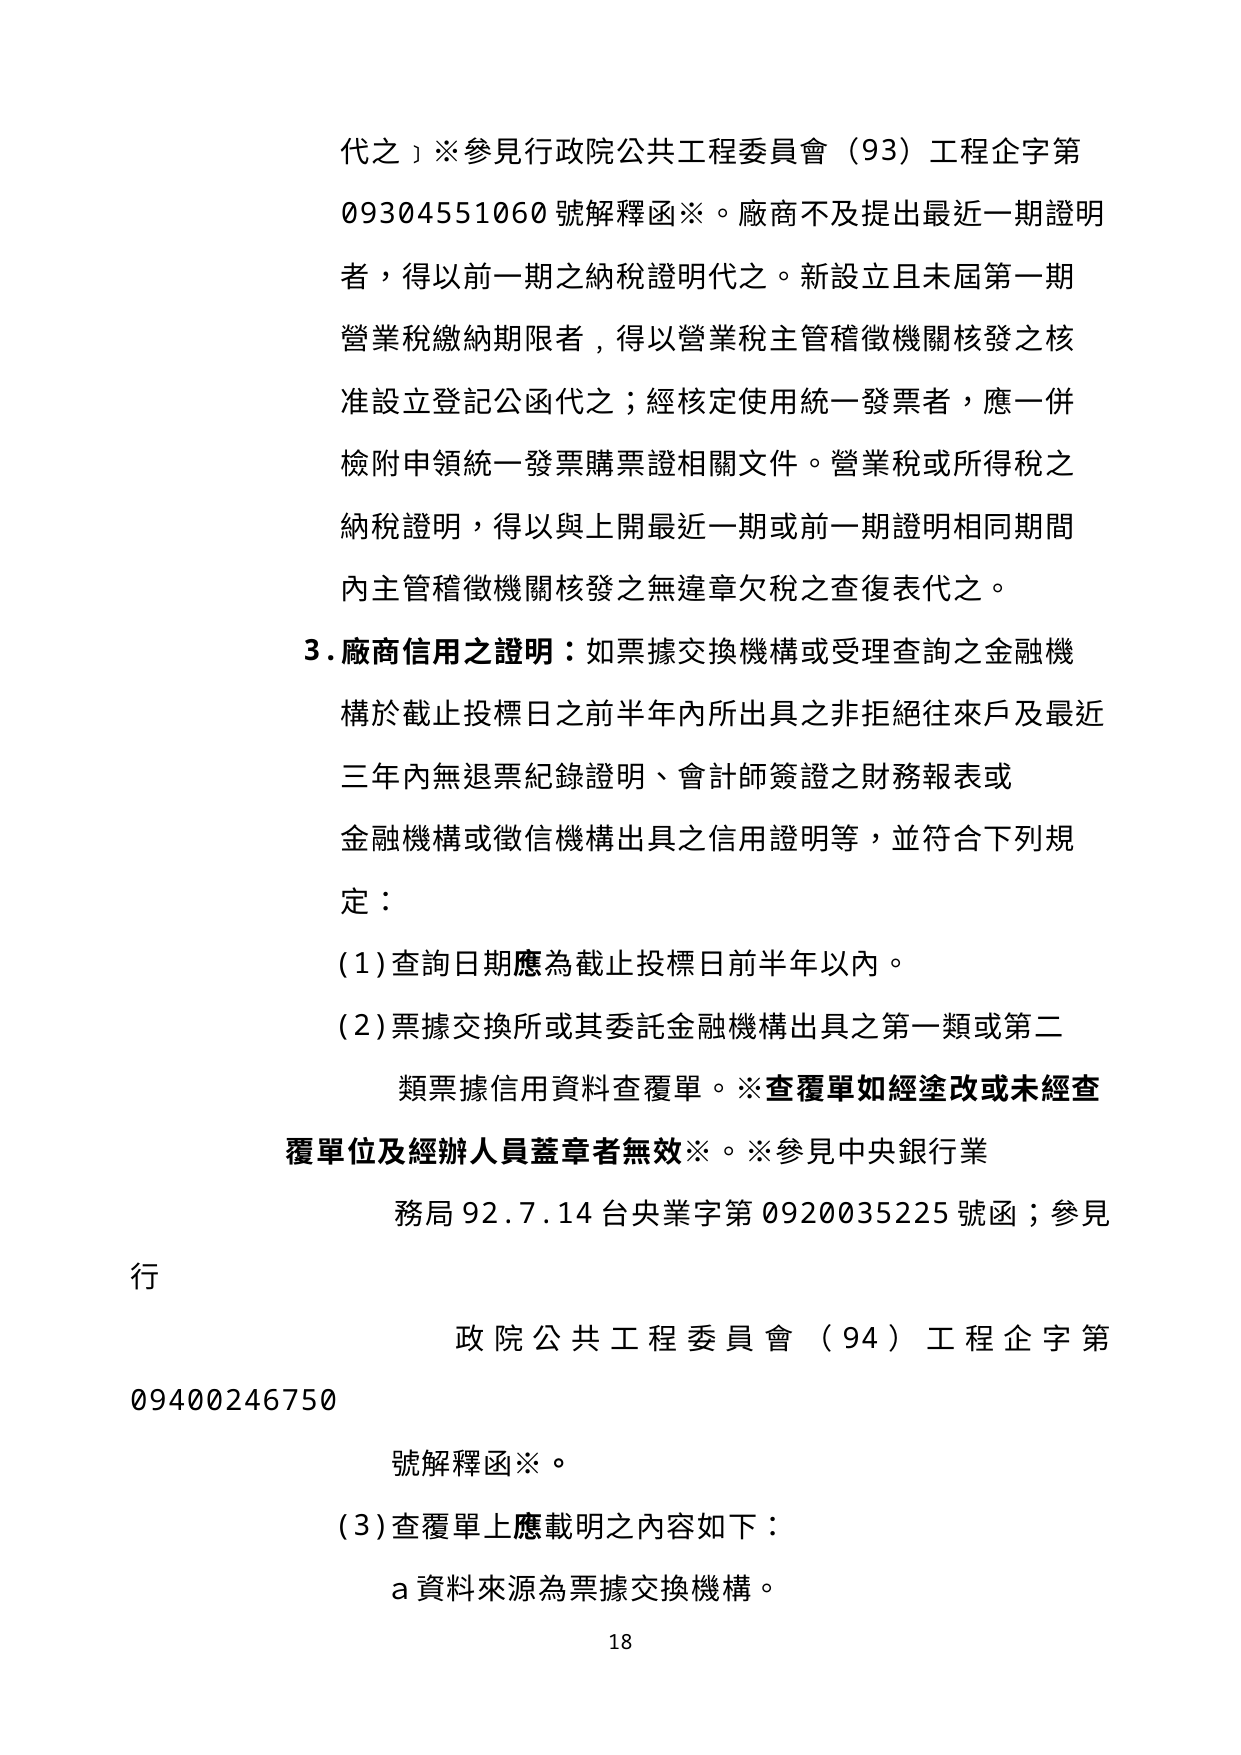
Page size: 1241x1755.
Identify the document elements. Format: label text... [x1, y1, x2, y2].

text 3.廠商信用之證明：如票據交換機構或受理查詢之金融機 [142, 608, 1110, 670]
text 金融機構或徵信機構出具之信用證明等，並符合下列規 [341, 795, 1110, 858]
text 類票據信用資料查覆單。※查覆單如經塗改或未經查 [189, 1045, 1110, 1108]
text 檢附申領統一發票購票證相關文件。營業稅或所得稅之 [341, 420, 1110, 483]
text 定： [341, 858, 1110, 920]
text 政院公共工程委員會（94）工程企字第09400246750 [130, 1295, 1110, 1420]
text 准設立登記公函代之；經核定使用統一發票者，應一併 [341, 358, 1110, 420]
text 構於截止投標日之前半年內所出具之非拒絕往來戶及最近三年內無退票紀錄證明、會計師簽證之財務報表或 [341, 670, 1110, 795]
text 營業稅繳納期限者﹐得以營業稅主管稽徵機關核發之核 [341, 295, 1110, 358]
text 號解釋函※。 [130, 1420, 1110, 1483]
text 代之﹞※參見行政院公共工程委員會（93）工程企字第 [341, 108, 1110, 170]
text ａ資料來源為票據交換機構。 [130, 1545, 1110, 1608]
text (1)查詢日期應為截止投標日前半年以內。 [130, 920, 1110, 983]
text (2)票據交換所或其委託金融機構出具之第一類或第二 [130, 983, 1110, 1045]
text (3)查覆單上應載明之內容如下： [130, 1483, 1110, 1545]
text 納稅證明，得以與上開最近一期或前一期證明相同期間 [341, 483, 1110, 545]
text 者，得以前一期之納稅證明代之。新設立且未屆第一期 [341, 233, 1110, 295]
text 覆單位及經辦人員蓋章者無效※。※參見中央銀行業 [189, 1108, 1110, 1170]
text 09304551060號解釋函※。廠商不及提出最近一期證明 [341, 170, 1110, 233]
text 務局92.7.14台央業字第0920035225號函；參見行 [130, 1170, 1110, 1295]
text 內主管稽徵機關核發之無違章欠稅之查復表代之。 [341, 545, 1110, 608]
